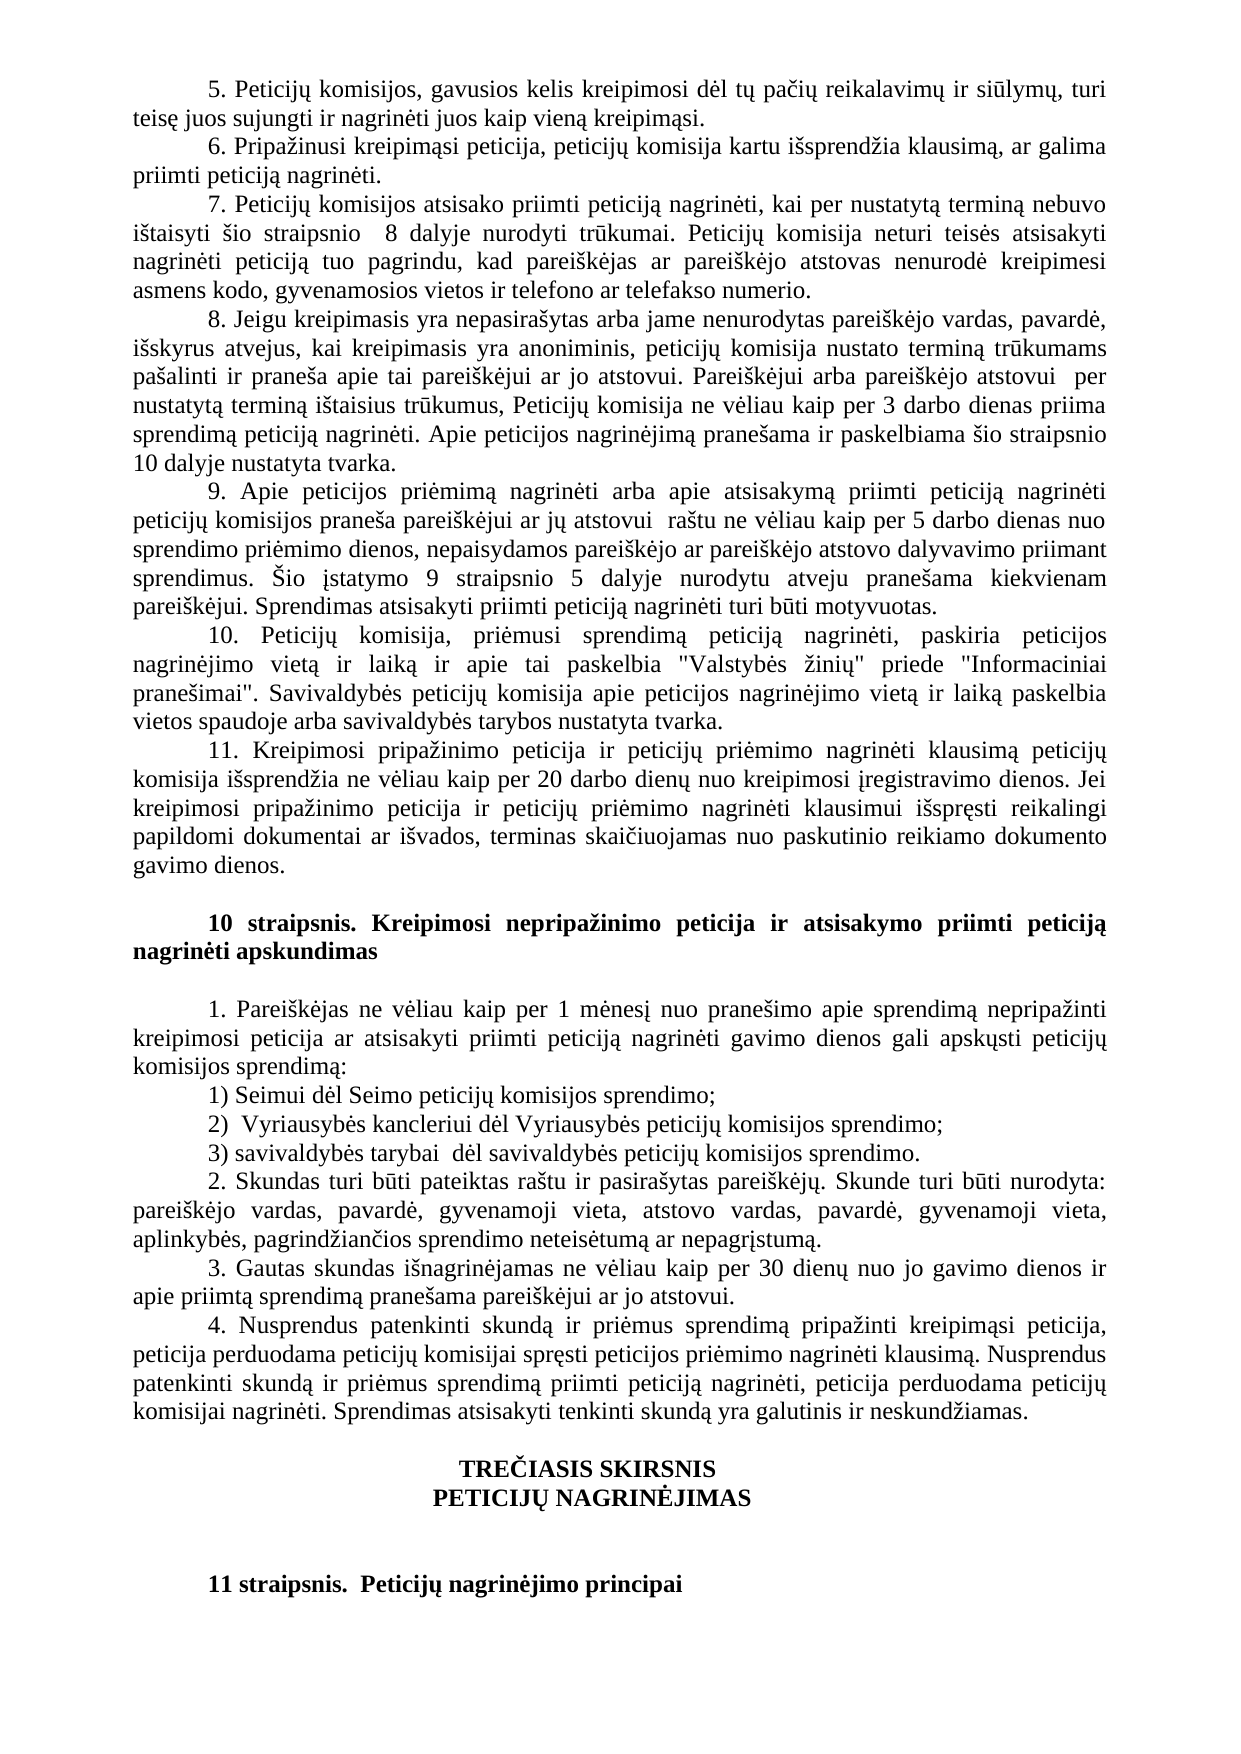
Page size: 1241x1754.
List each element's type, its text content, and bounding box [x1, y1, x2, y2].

text Peticijų nagrinėjimas [358, 1483, 1108, 1511]
text 10. Peticijų komisija, priėmusi sprendimą peticiją nagrinėti, paskiria peticijos nagrinėjimo vietą ir laiką ir apie tai paskelbia "Valstybės žinių" priede "Informaciniai pranešimai". Savivaldybės peticijų komisija apie peticijos nagrinėjimo vietą ir laiką paskelbia vietos spaudoje arba savivaldybės tarybos nustatyta tvarka. [133, 620, 1108, 735]
text 6. Pripažinusi kreipimąsi peticija, peticijų komisija kartu išsprendžia klausimą, ar galima priimti peticiją nagrinėti. [133, 131, 1108, 189]
text 4. Nusprendus patenkinti skundą ir priėmus sprendimą pripažinti kreipimąsi peticija, peticija perduodama peticijų komisijai spręsti peticijos priėmimo nagrinėti klausimą. Nusprendus patenkinti skundą ir priėmus sprendimą priimti peticiją nagrinėti, peticija perduodama peticijų komisijai nagrinėti. Sprendimas atsisakyti tenkinti skundą yra galutinis ir neskundžiamas. [133, 1310, 1108, 1425]
text 11. Kreipimosi pripažinimo peticija ir peticijų priėmimo nagrinėti klausimą peticijų komisija išsprendžia ne vėliau kaip per 20 darbo dienų nuo kreipimosi įregistravimo dienos. Jei kreipimosi pripažinimo peticija ir peticijų priėmimo nagrinėti klausimui išspręsti reikalingi papildomi dokumentai ar išvados, terminas skaičiuojamas nuo paskutinio reikiamo dokumento gavimo dienos. [133, 735, 1108, 879]
text 5. Peticijų komisijos, gavusios kelis kreipimosi dėl tų pačių reikalavimų ir siūlymų, turi teisę juos sujungti ir nagrinėti juos kaip vieną kreipimąsi. [133, 74, 1108, 131]
text 3. Gautas skundas išnagrinėjamas ne vėliau kaip per 30 dienų nuo jo gavimo dienos ir apie priimtą sprendimą pranešama pareiškėjui ar jo atstovui. [133, 1253, 1108, 1310]
text 11 straipsnis. Peticijų nagrinėjimo principai [133, 1569, 1108, 1598]
text 9. Apie peticijos priėmimą nagrinėti arba apie atsisakymą priimti peticiją nagrinėti peticijų komisijos praneša pareiškėjui ar jų atstovui raštu ne vėliau kaip per 5 darbo dienas nuo sprendimo priėmimo dienos, nepaisydamos pareiškėjo ar pareiškėjo atstovo dalyvavimo priimant sprendimus. Šio įstatymo 9 straipsnio 5 dalyje nurodytu atveju pranešama kiekvienam pareiškėjui. Sprendimas atsisakyti priimti peticiją nagrinėti turi būti motyvuotas. [133, 476, 1108, 620]
text 7. Peticijų komisijos atsisako priimti peticiją nagrinėti, kai per nustatytą terminą nebuvo ištaisyti šio straipsnio 8 dalyje nurodyti trūkumai. Peticijų komisija neturi teisės atsisakyti nagrinėti peticiją tuo pagrindu, kad pareiškėjas ar pareiškėjo atstovas nenurodė kreipimesi asmens kodo, gyvenamosios vietos ir telefono ar telefakso numerio. [133, 189, 1108, 304]
text 8. Jeigu kreipimasis yra nepasirašytas arba jame nenurodytas pareiškėjo vardas, pavardė, išskyrus atvejus, kai kreipimasis yra anoniminis, peticijų komisija nustato terminą trūkumams pašalinti ir praneša apie tai pareiškėjui ar jo atstovui. Pareiškėjui arba pareiškėjo atstovui per nustatytą terminą ištaisius trūkumus, Peticijų komisija ne vėliau kaip per 3 darbo dienas priima sprendimą peticiją nagrinėti. Apie peticijos nagrinėjimą pranešama ir paskelbiama šio straipsnio 10 dalyje nustatyta tvarka. [133, 304, 1108, 476]
text 1) Seimui dėl Seimo peticijų komisijos sprendimo; [133, 1080, 1108, 1109]
text 2) Vyriausybės kancleriui dėl Vyriausybės peticijų komisijos sprendimo; [133, 1109, 1108, 1138]
text 2. Skundas turi būti pateiktas raštu ir pasirašytas pareiškėjų. Skunde turi būti nurodyta: pareiškėjo vardas, pavardė, gyvenamoji vieta, atstovo vardas, pavardė, gyvenamoji vieta, aplinkybės, pagrindžiančios sprendimo neteisėtumą ar nepagrįstumą. [133, 1166, 1108, 1253]
text 3) savivaldybės tarybai dėl savivaldybės peticijų komisijos sprendimo. [133, 1138, 1108, 1166]
text 10 straipsnis. Kreipimosi nepripažinimo peticija ir atsisakymo priimti peticiją nagrinėti apskundimas [133, 908, 1108, 965]
text 1. Pareiškėjas ne vėliau kaip per 1 mėnesį nuo pranešimo apie sprendimą nepripažinti kreipimosi peticija ar atsisakyti priimti peticiją nagrinėti gavimo dienos gali apskųsti peticijų komisijos sprendimą: [133, 994, 1108, 1080]
text Trečiasis skirsnis [358, 1454, 1108, 1483]
